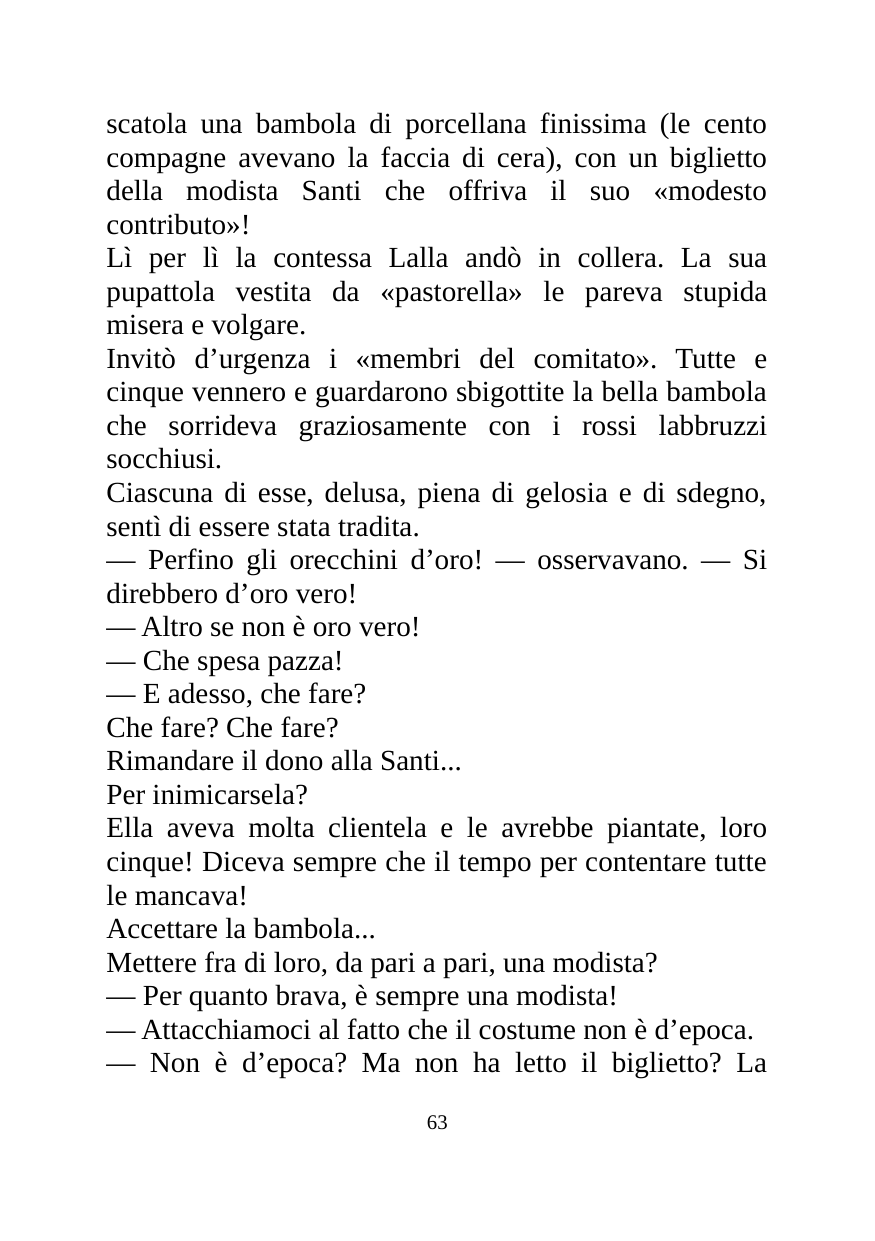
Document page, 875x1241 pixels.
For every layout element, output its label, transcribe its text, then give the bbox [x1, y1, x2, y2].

text Invitò d’urgenza i «membri del comitato». Tutte e cinque vennero e guardarono sbigottite la bella bambola che sorrideva graziosamente con i rossi labbruzzi socchiusi. [106, 341, 768, 475]
text Accettare la bambola... [106, 911, 768, 945]
text — Perfino gli orecchini d’oro! — osservavano. — Si direbbero d’oro vero! [106, 542, 768, 609]
text Per inimicarsela? [106, 777, 768, 811]
text Che fare? Che fare? [106, 710, 768, 743]
text — Altro se non è oro vero! [106, 609, 768, 643]
text scatola una bambola di porcellana finissima (le cento compagne avevano la faccia di cera), con un biglietto della modista Santi che offriva il suo «modesto contributo»! [106, 106, 768, 240]
text — Per quanto brava, è sempre una modista! [106, 978, 768, 1012]
text — Attacchiamoci al fatto che il costume non è d’epoca. [106, 1012, 768, 1045]
text Mettere fra di loro, da pari a pari, una modista? [106, 945, 768, 978]
text — E adesso, che fare? [106, 676, 768, 710]
text Ciascuna di esse, delusa, piena di gelosia e di sdegno, sentì di essere stata tradita. [106, 475, 768, 542]
text — Che spesa pazza! [106, 643, 768, 676]
text Ella aveva molta clientela e le avrebbe piantate, loro cinque! Diceva sempre che il tempo per contentare tutte le mancava! [106, 811, 768, 911]
text Rimandare il dono alla Santi... [106, 743, 768, 777]
text — Non è d’epoca? Ma non ha letto il biglietto? La [106, 1045, 768, 1079]
text Lì per lì la contessa Lalla andò in collera. La sua pupattola vestita da «pastorella» le pareva stupida misera e volgare. [106, 240, 768, 341]
